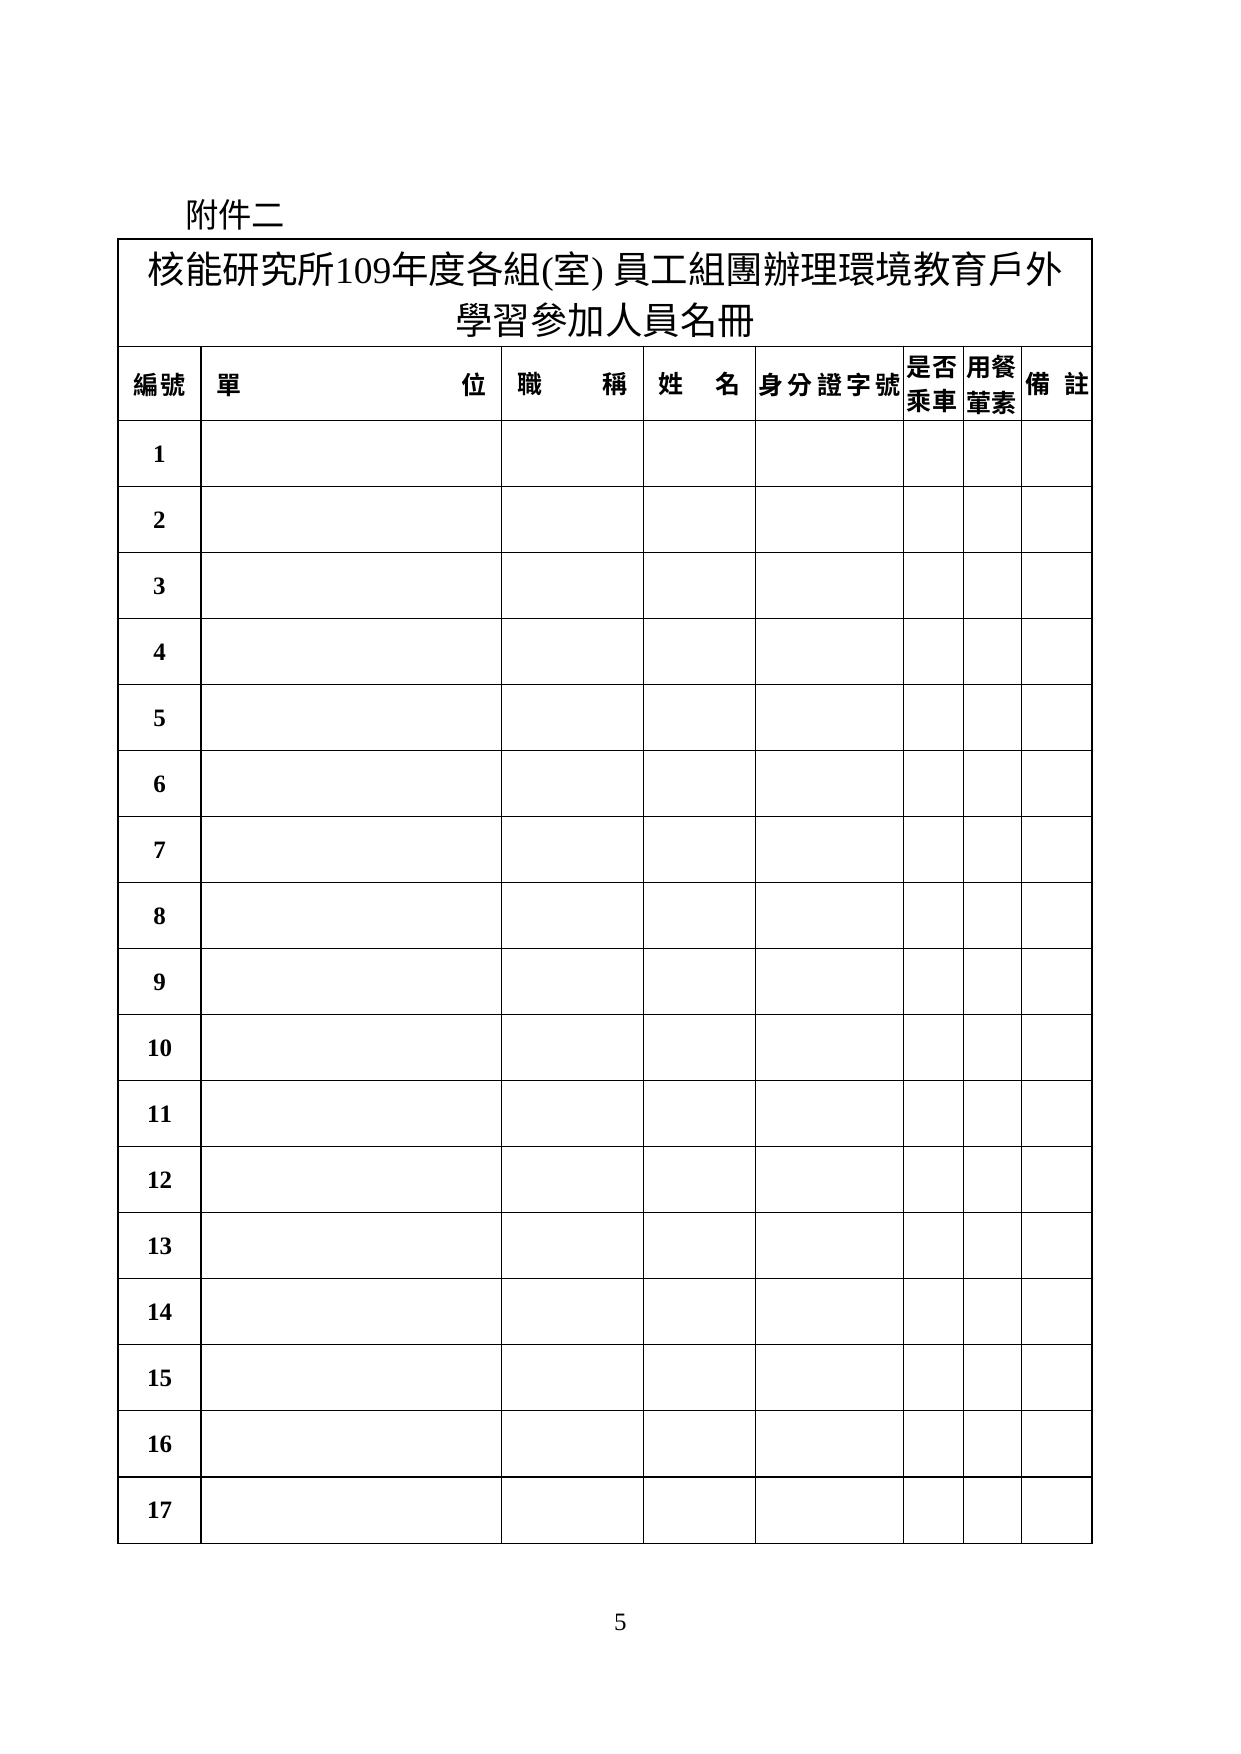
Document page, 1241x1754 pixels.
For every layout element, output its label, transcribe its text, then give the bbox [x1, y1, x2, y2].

table_cell [756, 421, 903, 486]
table_cell [964, 1213, 1021, 1278]
table_cell [756, 1147, 903, 1212]
table_cell [1022, 619, 1091, 684]
table_cell [502, 487, 643, 552]
table_cell [904, 751, 963, 816]
table_cell [202, 1345, 501, 1410]
table_cell [904, 1279, 963, 1344]
table_cell 17 [119, 1478, 200, 1542]
table_cell [1022, 1478, 1091, 1542]
table_cell [202, 883, 501, 948]
table_cell [502, 1279, 643, 1344]
table_cell [644, 1081, 755, 1146]
table_cell [904, 1345, 963, 1410]
table_cell [756, 883, 903, 948]
table_cell 14 [119, 1279, 200, 1344]
table_cell [502, 685, 643, 750]
table_cell [756, 1345, 903, 1410]
table_cell [202, 1213, 501, 1278]
table_cell [1022, 1081, 1091, 1146]
table_cell [202, 421, 501, 486]
table_cell [644, 553, 755, 618]
table_cell 11 [119, 1081, 200, 1146]
table_cell [904, 1411, 963, 1476]
table_cell [756, 1213, 903, 1278]
table_cell [502, 883, 643, 948]
table_cell [904, 685, 963, 750]
table_header 核能研究所109年度各組(室) 員工組團辦理環境教育戶外學習參加人員名冊 [119, 240, 1091, 346]
table_cell [904, 1147, 963, 1212]
table_cell [202, 1015, 501, 1080]
table_cell [202, 1279, 501, 1344]
list 附件二 [118, 186, 1122, 238]
table_cell [644, 421, 755, 486]
table_cell [502, 1081, 643, 1146]
table_cell [644, 685, 755, 750]
table_cell [1022, 1147, 1091, 1212]
table_cell 15 [119, 1345, 200, 1410]
table_cell [644, 1213, 755, 1278]
table_cell 6 [119, 751, 200, 816]
table_cell [502, 421, 643, 486]
table_cell [644, 1411, 755, 1476]
table_cell [502, 1213, 643, 1278]
table_cell [756, 487, 903, 552]
table_cell [904, 883, 963, 948]
table_cell [964, 553, 1021, 618]
table_cell 是否 乘車 [904, 347, 963, 420]
table_cell [644, 1345, 755, 1410]
table_cell [502, 817, 643, 882]
table_cell [502, 619, 643, 684]
table_cell [644, 487, 755, 552]
table_cell [502, 553, 643, 618]
table_cell [1022, 949, 1091, 1014]
table_cell 姓名 [644, 347, 755, 420]
table_cell [964, 1478, 1021, 1542]
table_cell [756, 1279, 903, 1344]
table_cell [756, 817, 903, 882]
table_cell [502, 1345, 643, 1410]
table_cell [644, 619, 755, 684]
table_cell 編號 [119, 347, 200, 420]
table_cell [756, 1015, 903, 1080]
table_cell [904, 1015, 963, 1080]
table_cell [756, 553, 903, 618]
table_cell [644, 1279, 755, 1344]
table_cell [202, 1081, 501, 1146]
table_cell [904, 421, 963, 486]
table_cell [756, 1478, 903, 1542]
table_cell [964, 1081, 1021, 1146]
table_cell [964, 883, 1021, 948]
table_cell [644, 1478, 755, 1542]
table_cell [1022, 1015, 1091, 1080]
table_cell 7 [119, 817, 200, 882]
table_cell 9 [119, 949, 200, 1014]
table_cell [904, 1478, 963, 1542]
table_cell [1022, 487, 1091, 552]
table_cell [964, 817, 1021, 882]
table_cell [1022, 553, 1091, 618]
table_cell [202, 619, 501, 684]
table_cell [644, 949, 755, 1014]
table_cell [202, 949, 501, 1014]
table_cell [964, 1279, 1021, 1344]
table_cell [756, 685, 903, 750]
table_cell 12 [119, 1147, 200, 1212]
table_cell [644, 1015, 755, 1080]
table_cell [1022, 751, 1091, 816]
table_cell [904, 487, 963, 552]
table_cell 用餐 葷素 [964, 347, 1021, 420]
table_cell [964, 421, 1021, 486]
table_cell [202, 817, 501, 882]
table_cell [1022, 1279, 1091, 1344]
table_cell 5 [119, 685, 200, 750]
table_cell [644, 883, 755, 948]
table_cell 2 [119, 487, 200, 552]
table_cell [502, 751, 643, 816]
table_cell [1022, 817, 1091, 882]
table_cell 16 [119, 1411, 200, 1476]
table_cell 職稱 [502, 347, 643, 420]
table_cell [502, 1411, 643, 1476]
table_cell [644, 817, 755, 882]
table_cell [904, 817, 963, 882]
table_cell [1022, 883, 1091, 948]
table_cell 1 [119, 421, 200, 486]
table_cell [964, 751, 1021, 816]
table_cell 單位 [202, 347, 501, 420]
table_cell [202, 1478, 501, 1542]
table_cell [644, 1147, 755, 1212]
table_cell [1022, 685, 1091, 750]
table_cell [904, 553, 963, 618]
table_cell [964, 685, 1021, 750]
table_cell [964, 1411, 1021, 1476]
table_cell [756, 1081, 903, 1146]
table_cell 13 [119, 1213, 200, 1278]
table_cell 8 [119, 883, 200, 948]
table_cell [904, 619, 963, 684]
table_cell [202, 1411, 501, 1476]
table_cell [904, 1081, 963, 1146]
table_cell [964, 1345, 1021, 1410]
table_cell [202, 685, 501, 750]
table_cell 身分證字號 [756, 347, 903, 420]
table_cell 備註 [1022, 347, 1091, 420]
table_cell [756, 1411, 903, 1476]
table_cell [202, 751, 501, 816]
table_cell [202, 1147, 501, 1212]
table_cell [964, 1015, 1021, 1080]
table_cell [502, 1478, 643, 1542]
table_cell [964, 949, 1021, 1014]
table_cell [756, 751, 903, 816]
table_cell 3 [119, 553, 200, 618]
table_cell [904, 949, 963, 1014]
table_cell [502, 949, 643, 1014]
table_cell 4 [119, 619, 200, 684]
table_cell [964, 487, 1021, 552]
table_cell [502, 1147, 643, 1212]
table_cell [964, 619, 1021, 684]
table_cell [202, 553, 501, 618]
table_cell 10 [119, 1015, 200, 1080]
table_cell [1022, 421, 1091, 486]
table_cell [756, 949, 903, 1014]
table_cell [756, 619, 903, 684]
table_cell [904, 1213, 963, 1278]
table_cell [644, 751, 755, 816]
table_cell [964, 1147, 1021, 1212]
table_cell [1022, 1213, 1091, 1278]
table_cell [1022, 1345, 1091, 1410]
table_cell [1022, 1411, 1091, 1476]
table_cell [202, 487, 501, 552]
table_cell [502, 1015, 643, 1080]
